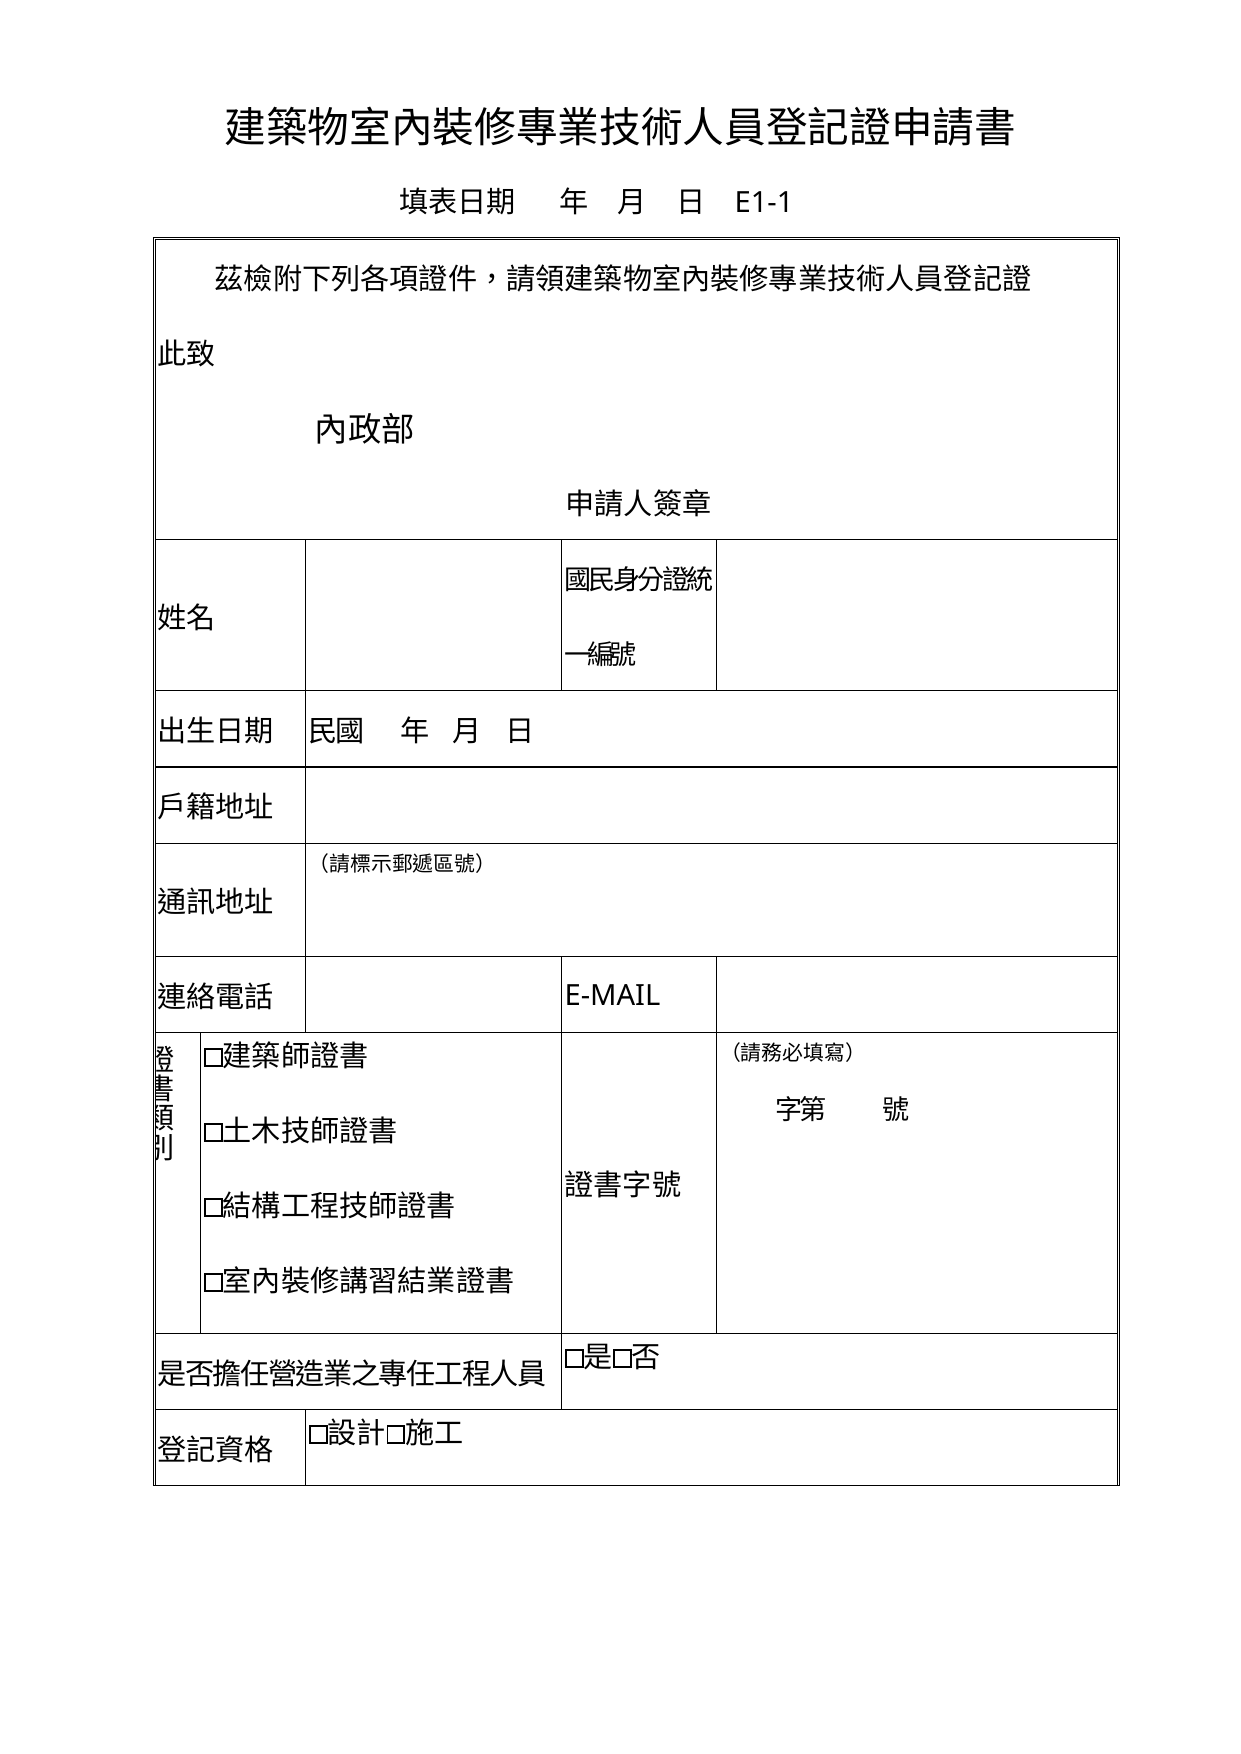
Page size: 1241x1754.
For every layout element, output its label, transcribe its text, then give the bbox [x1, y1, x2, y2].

table_cell 連絡電話 [156, 957, 305, 1032]
table_cell 設計施工 [306, 1410, 1117, 1485]
table_cell 通訊地址 [156, 844, 305, 956]
table_cell 國民身分證統一編號 [562, 540, 716, 690]
table_cell [717, 957, 1117, 1032]
table_cell 姓名 [156, 540, 305, 690]
text 建築物室內裝修專業技術人員登記證申請書 [118, 87, 1122, 162]
table_cell 是否 [562, 1334, 1117, 1409]
text 填表日期 年 月 日 E1-1 [118, 162, 1122, 237]
table_header 茲檢附下列各項證件，請領建築物室內裝修專業技術人員登記證 此致 內政部 申請人簽章 [156, 240, 1117, 539]
table_cell 出生日期 [156, 691, 305, 766]
table_cell 建築師證書 土木技師證書 結構工程技師證書 室內裝修講習結業證書 [201, 1033, 561, 1333]
table_cell 是否擔任營造業之專任工程人員 [156, 1334, 561, 1409]
table_cell [306, 957, 561, 1032]
table_cell 證書字號 [562, 1033, 716, 1333]
table_cell 民國 年 月 日 [306, 691, 1117, 766]
table_cell 登記資格 [156, 1410, 305, 1485]
table_cell （請務必填寫） 字第 號 [717, 1033, 1117, 1333]
table_cell [717, 540, 1117, 690]
table_cell [306, 540, 561, 690]
table_cell 證書類別 [156, 1033, 200, 1333]
table_cell （請標示郵遞區號） [306, 844, 1117, 956]
table_cell 戶籍地址 [156, 768, 305, 842]
table_cell E-MAIL [562, 957, 716, 1032]
table_cell [306, 768, 1117, 842]
